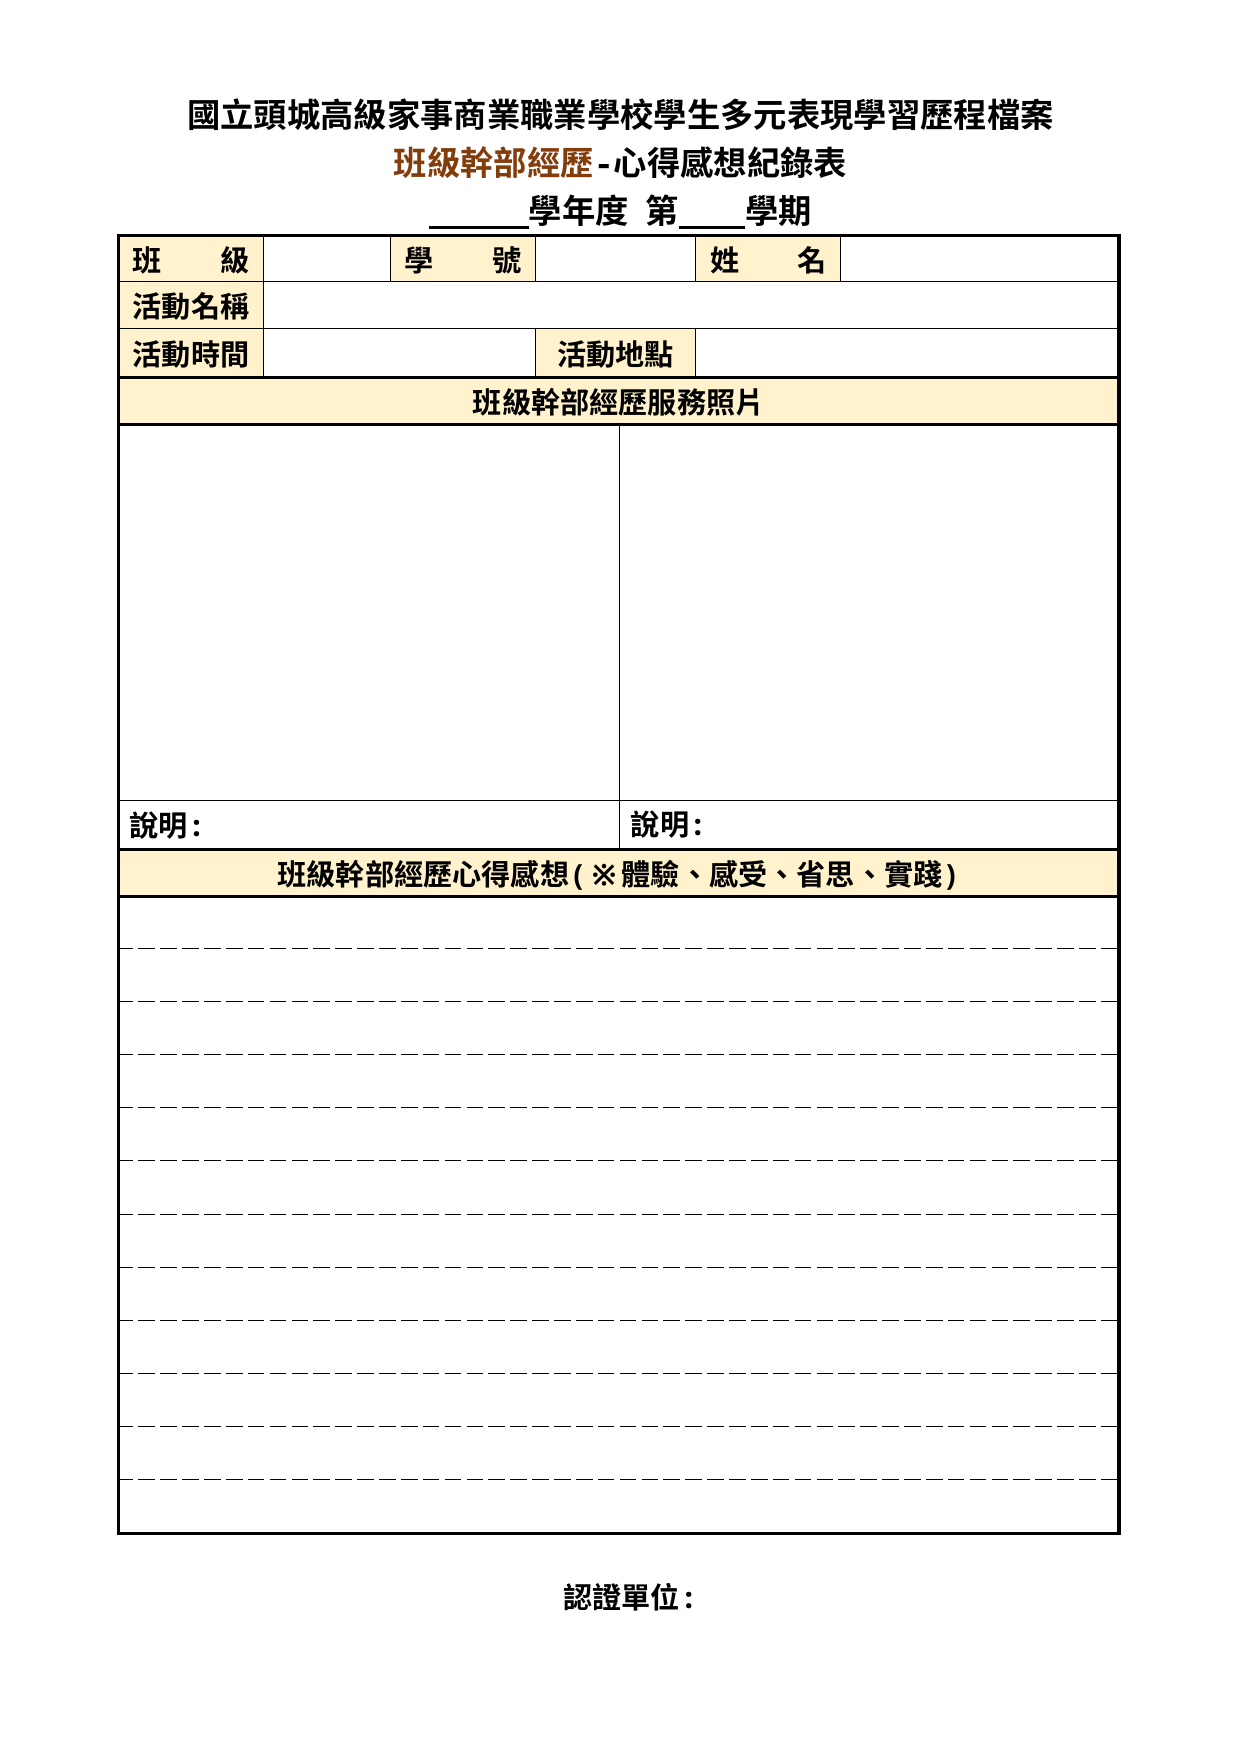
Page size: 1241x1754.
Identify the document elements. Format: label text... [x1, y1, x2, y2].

table_header [536, 237, 695, 281]
table_cell [120, 1373, 1117, 1426]
table_cell [120, 948, 1117, 1001]
table_cell [696, 329, 1117, 376]
table_cell 活動地點 [536, 329, 695, 376]
table_cell [120, 1426, 1117, 1479]
table_header [264, 237, 390, 281]
text 國立頭城高級家事商業職業學校學生多元表現學習歷程檔案 [118, 89, 1122, 137]
table_cell 活動名稱 [120, 282, 263, 328]
table_cell [120, 1479, 1117, 1532]
table_cell 班級幹部經歷心得感想(※體驗、感受、省思、實踐) [120, 851, 1117, 895]
table_cell [620, 426, 1117, 800]
text 學年度 第 學期 [118, 185, 1122, 234]
table_cell [120, 1001, 1117, 1054]
table_header 學 號 [391, 237, 535, 281]
table_cell [264, 329, 535, 376]
table_cell 說明: [620, 801, 1117, 847]
table_cell 活動時間 [120, 329, 263, 376]
table_cell [120, 1107, 1117, 1160]
table_cell [120, 1054, 1117, 1107]
table_cell 班級幹部經歷服務照片 [120, 379, 1117, 423]
table_cell [120, 426, 619, 800]
table_cell [120, 1160, 1117, 1213]
text 班級幹部經歷-心得感想紀錄表 [118, 137, 1122, 185]
table_header 班 級 [120, 237, 263, 281]
table_cell [264, 282, 1117, 328]
table_header [841, 237, 1117, 281]
table_header 姓 名 [696, 237, 840, 281]
table_cell 說明: [120, 801, 619, 847]
text 認證單位: [118, 1564, 1122, 1621]
table_cell [120, 898, 1117, 948]
table_cell [120, 1320, 1117, 1373]
table_cell [120, 1214, 1117, 1267]
table_cell [120, 1267, 1117, 1320]
